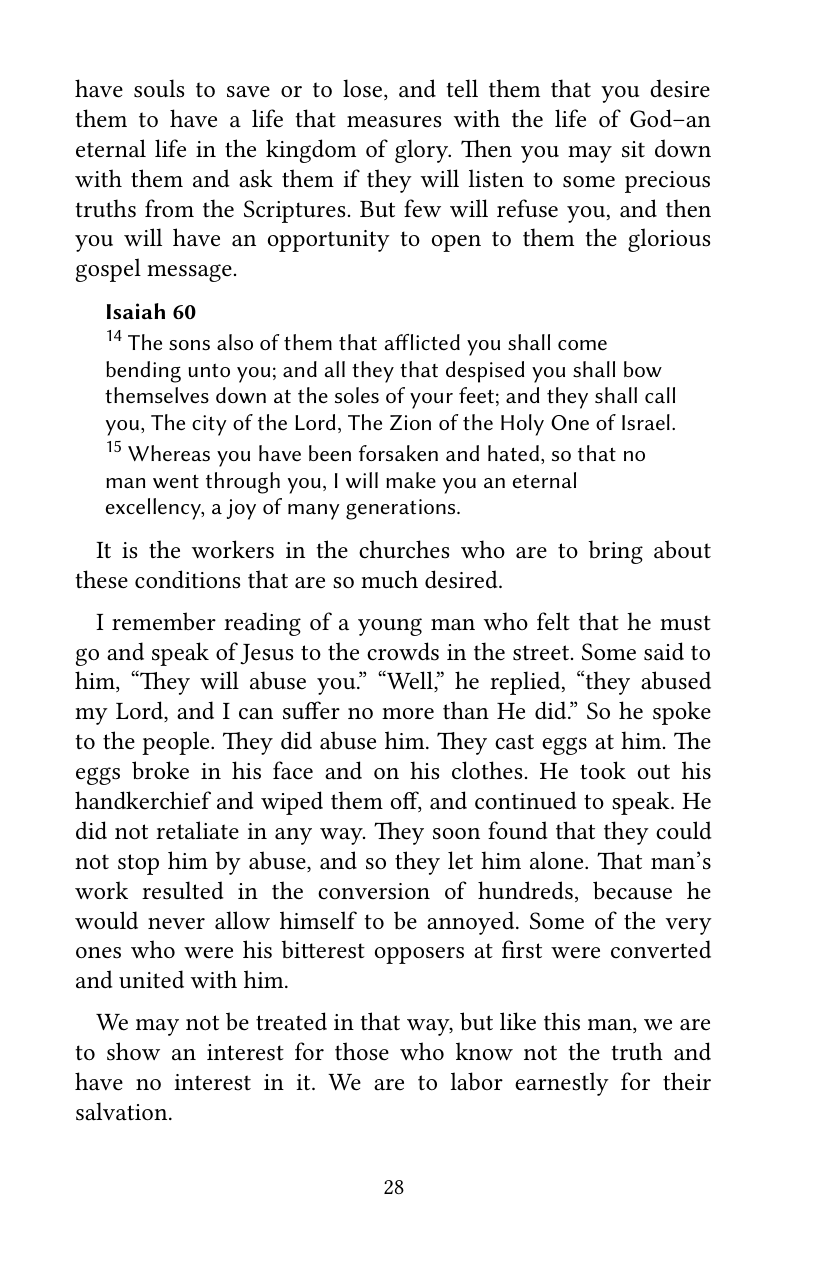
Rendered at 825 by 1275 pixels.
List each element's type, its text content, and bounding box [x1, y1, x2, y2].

text I remember reading of a young man who felt that he must go and speak of Jesus to the crowds in the street. Some said to him, “They will abuse you.” “Well,” he replied, “they abused my Lord, and I can suffer no more than He did.” So he spoke to the people. They did abuse him. They cast eggs at him. The eggs broke in his face and on his clothes. He took out his handkerchief and wiped them off, and continued to speak. He did not retaliate in any way. They soon found that they could not stop him by abuse, and so they let him alone. That man’s work resulted in the conversion of hundreds, because he would never allow himself to be annoyed. Some of the very ones who were his bitterest opposers at first were converted and united with him. [75, 608, 712, 995]
text We may not be treated in that way, but like this man, we are to show an interest for those who know not the truth and have no interest in it. We are to labor earnestly for their salvation. [75, 1008, 712, 1127]
text It is the workers in the churches who are to bring about these conditions that are so much desired. [75, 536, 712, 594]
text have souls to save or to lose, and tell them that you desire them to have a life that measures with the life of God–an eternal life in the kingdom of glory. Then you may sit down with them and ask them if they will listen to some precious truths from the Scriptures. But few will refuse you, and then you will have an opportunity to open to them the glorious gospel message. [75, 75, 712, 283]
text 14 The sons also of them that afflicted you shall come bending unto you; and all they that despised you shall bow themselves down at the soles of your feet; and they shall call you, The city of the Lord, The Zion of the Holy One of Israel. 15 Whereas you have been forsaken and hated, so that no man went through you, I will make you an eternal excellency, a joy of many generations. [105, 325, 682, 520]
text Isaiah 60 [105, 299, 712, 325]
